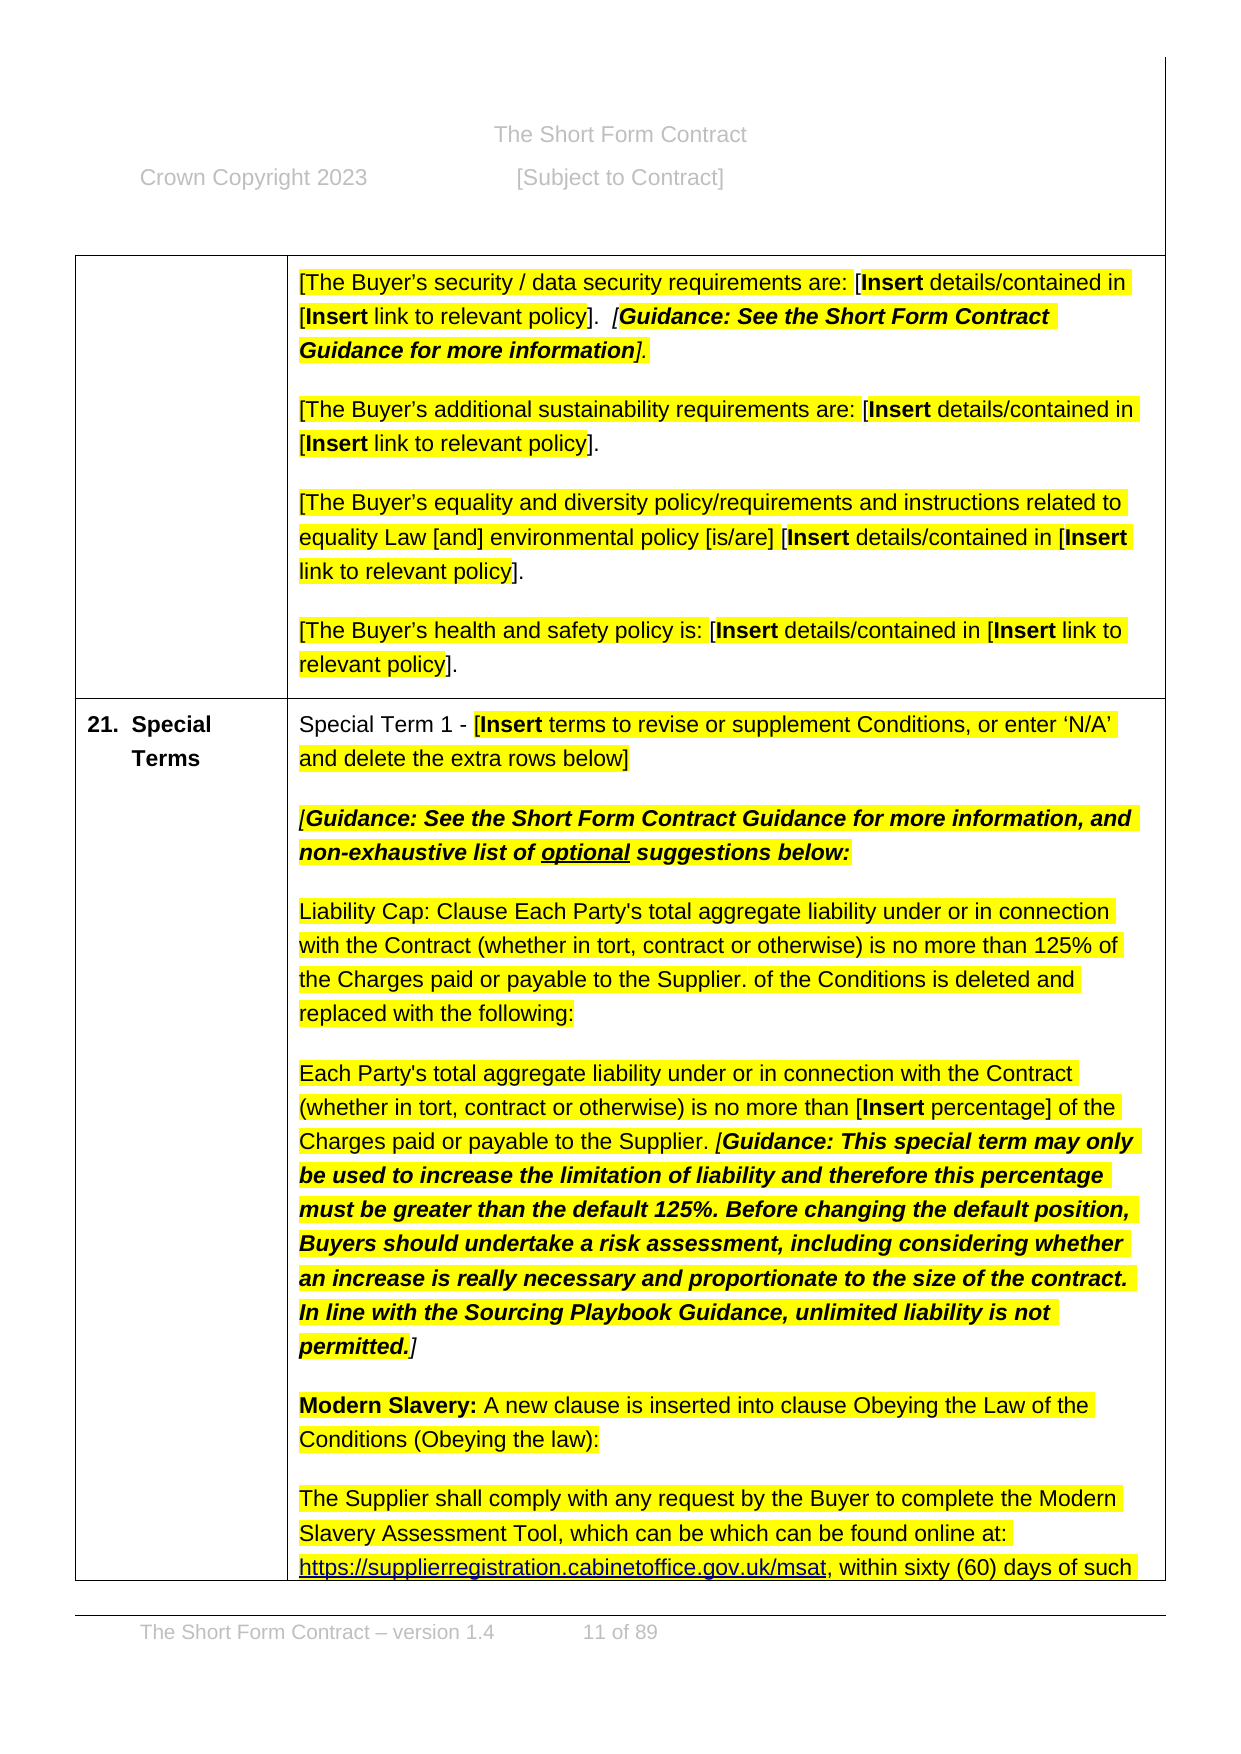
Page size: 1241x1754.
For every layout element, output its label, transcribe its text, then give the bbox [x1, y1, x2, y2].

table_cell [76, 256, 287, 698]
table_cell Special Terms [76, 699, 287, 1580]
table_cell For the purposes of the Contract the: [Add/amend/delete as necessary, making sure you only include requirements that are relevant and proportionate] [The Buyer’s Staff Vetting Procedures are: [Insert details/contained in [Insert link to relevant policy]. [Example 1: The Buyer requires the Supplier to ensure that any person employed in the Delivery of the Deliverables has undertaken a disclosure and barring service check.] [Example 2: Details of what the Buyer considers to be a Relevant Conviction for the purposes of clause 8.7 of the Conditions]. [The Buyer’s security / data security requirements are: [Insert details/contained in [Insert link to relevant policy]. [Guidance: See the Short Form Contract Guidance for more information]. [The Buyer’s additional sustainability requirements are: [Insert details/contained in [Insert link to relevant policy]. [The Buyer’s equality and diversity policy/requirements and instructions related to equality Law [and] environmental policy [is/are] [Insert details/contained in [Insert link to relevant policy]. [The Buyer’s health and safety policy is: [Insert details/contained in [Insert link to relevant policy]. [288, 256, 1165, 698]
table_cell Special Term 1 - [Insert terms to revise or supplement Conditions, or enter ‘N/A’ and delete the extra rows below] [Guidance: See the Short Form Contract Guidance for more information, and non-exhaustive list of optional suggestions below: Liability Cap: Clause 12.1 of the Conditions is deleted and replaced with the following: Each Party's total aggregate liability under or in connection with the Contract (whether in tort, contract or otherwise) is no more than [Insert percentage] of the Charges paid or payable to the Supplier. [Guidance: This special term may only be used to increase the limitation of liability and therefore this percentage must be greater than the default 125%. Before changing the default position, Buyers should undertake a risk assessment, including considering whether an increase is really necessary and proportionate to the size of the contract. In line with the Sourcing Playbook Guidance, unlimited liability is not permitted.] Modern Slavery: A new clause is inserted into clause 13 of the Conditions (Obeying the law): The Supplier shall comply with any request by the Buyer to complete the Modern Slavery Assessment Tool, which can be which can be found online at: https://supplierregistration.cabinetoffice.gov.uk/msat, within sixty (60) days of such request. [Guidance: this clause is intended for use in contracts that are medium and high risk contracts for modern slavery. For guidance on classifying contracts as medium or high risk, please see section 2 of the Modern Slavery Guidance attached to PPN 02/23 (Tackling Modern Slavery in Government Supply Chains) as updated from time to time]. [288, 699, 1165, 1580]
